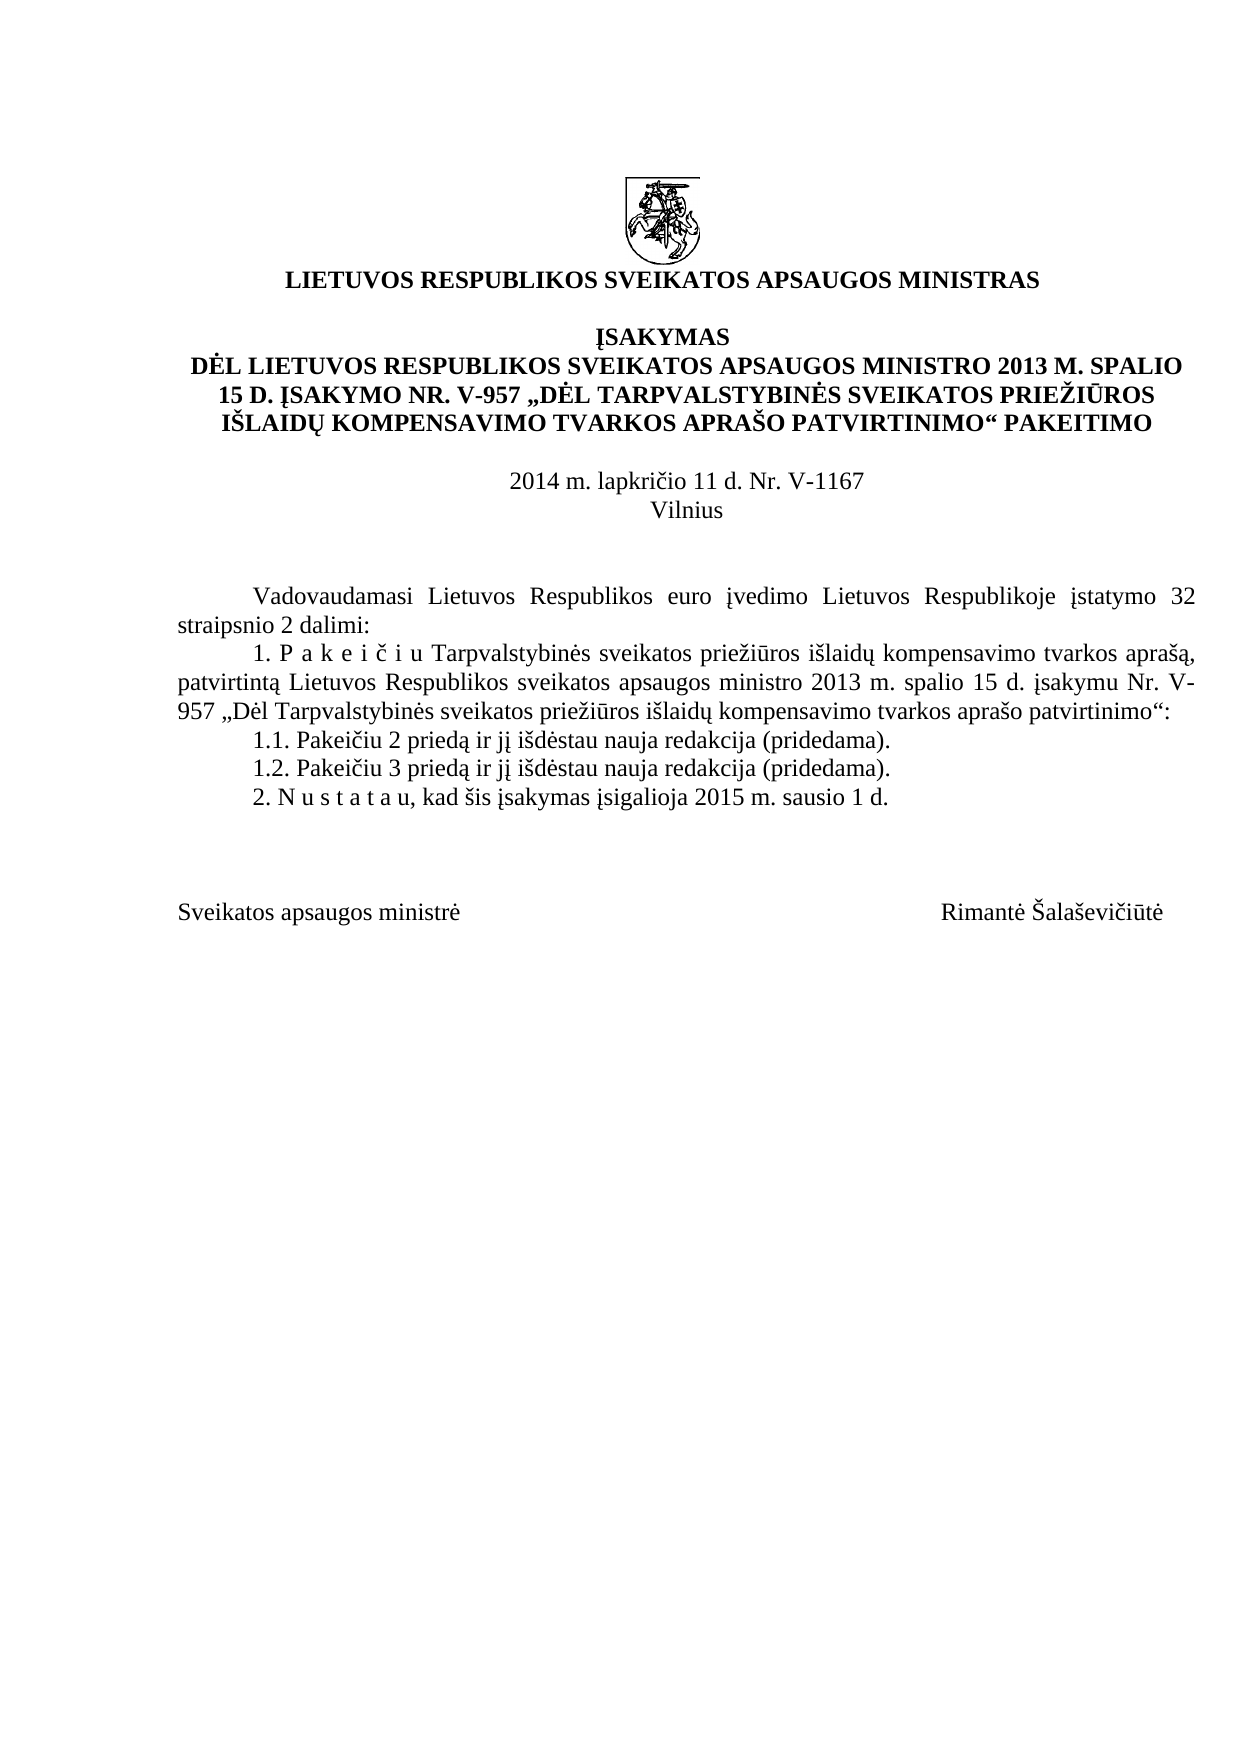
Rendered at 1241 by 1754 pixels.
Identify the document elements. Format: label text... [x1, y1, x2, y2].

text 1. P a k e i č i u Tarpvalstybinės sveikatos priežiūros išlaidų kompensavimo tvarkos aprašą, patvirtintą Lietuvos Respublikos sveikatos apsaugos ministro 2013 m. spalio 15 d. įsakymu Nr. V-957 „Dėl Tarpvalstybinės sveikatos priežiūros išlaidų kompensavimo tvarkos aprašo patvirtinimo“: [177, 638, 1196, 725]
text DĖL LIETUVOS RESPUBLIKOS SVEIKATOS APSAUGOS MINISTRO 2013 M. SPALIO 15 D. ĮSAKYMO NR. V-957 „DĖL TARPVALSTYBINĖS SVEIKATOS PRIEŽIŪROS IŠLAIDŲ KOMPENSAVIMO TVARKOS APRAŠO PATVIRTINIMO“ pakeitimo [177, 351, 1196, 437]
text Vilnius [177, 495, 1196, 523]
text ĮSAKYMAS [177, 322, 1148, 351]
text Vadovaudamasi Lietuvos Respublikos euro įvedimo Lietuvos Respublikoje įstatymo 32 straipsnio 2 dalimi: [177, 581, 1196, 638]
text LIETUVOS RESPUBLIKOS SVEIKATOS APSAUGOS MINISTRAS [177, 265, 1148, 293]
text 2. N u s t a t a u, kad šis įsakymas įsigalioja 2015 m. sausio 1 d. [177, 782, 1196, 811]
text Sveikatos apsaugos ministrė Rimantė Šalaševičiūtė [177, 897, 1196, 926]
text 1.1. Pakeičiu 2 priedą ir jį išdėstau nauja redakcija (pridedama). [177, 725, 1196, 753]
text 1.2. Pakeičiu 3 priedą ir jį išdėstau nauja redakcija (pridedama). [177, 753, 1196, 782]
text 2014 m. lapkričio 11 d. Nr. V-1167 [177, 466, 1196, 495]
